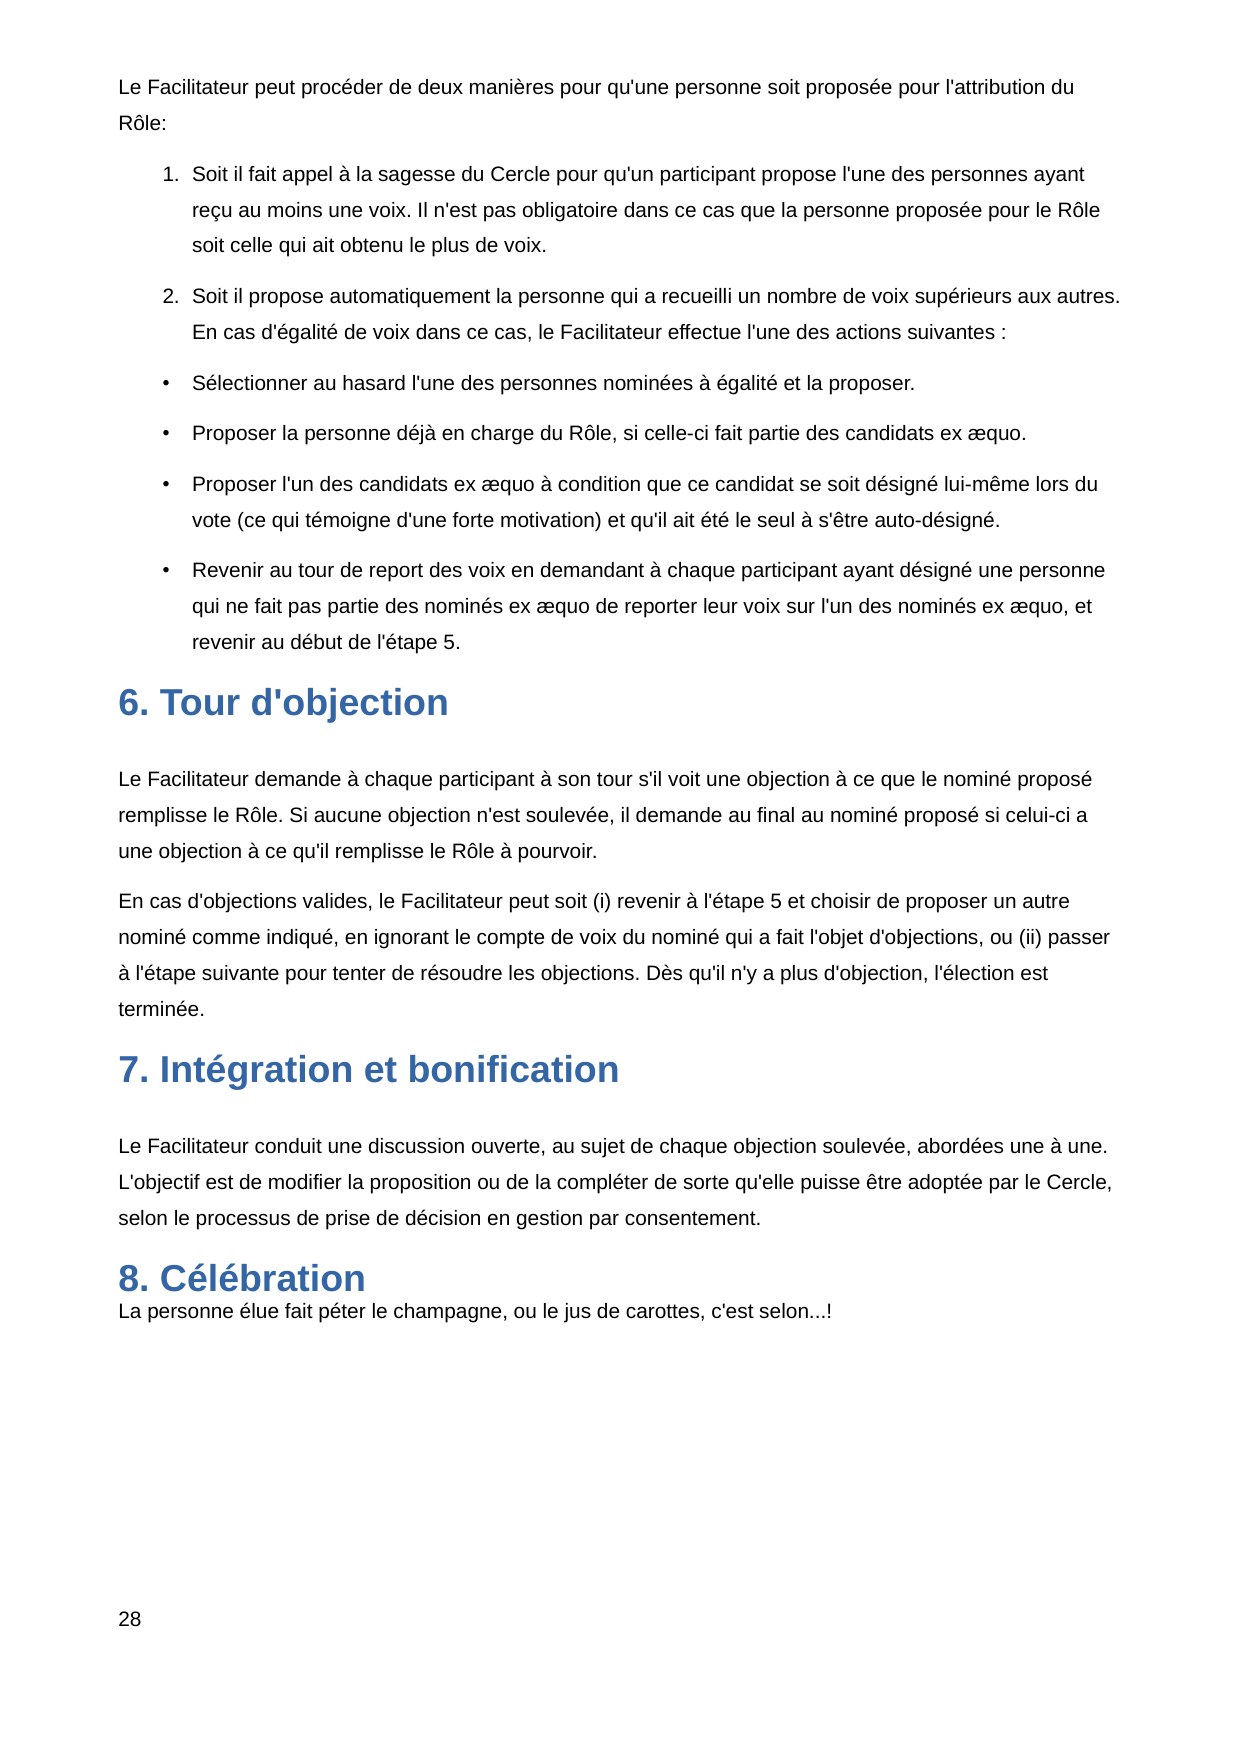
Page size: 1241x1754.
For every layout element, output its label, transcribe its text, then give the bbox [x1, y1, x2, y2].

list Proposer l'un des candidats ex æquo à condition que ce candidat se soit désigné lui-même lors du vote (ce qui témoigne d'une forte motivation) et qu'il ait été le seul à s'être auto-désigné. [162, 472, 1122, 532]
list Soit il propose automatiquement la personne qui a recueilli un nombre de voix supérieurs aux autres. En cas d'égalité de voix dans ce cas, le Facilitateur effectue l'une des actions suivantes : [162, 284, 1122, 344]
text Le Facilitateur peut procéder de deux manières pour qu'une personne soit proposée pour l'attribution du Rôle: [118, 75, 1122, 135]
text 6. Tour d'objection [118, 681, 1122, 724]
text 7. Intégration et bonification [118, 1048, 1122, 1091]
list Soit il fait appel à la sagesse du Cercle pour qu'un participant propose l'une des personnes ayant reçu au moins une voix. Il n'est pas obligatoire dans ce cas que la personne proposée pour le Rôle soit celle qui ait obtenu le plus de voix. [162, 161, 1122, 257]
list Revenir au tour de report des voix en demandant à chaque participant ayant désigné une personne qui ne fait pas partie des nominés ex æquo de reporter leur voix sur l'un des nominés ex æquo, et revenir au début de l'étape 5. [162, 558, 1122, 654]
text La personne élue fait péter le champagne, ou le jus de carottes, c'est selon...! [118, 1299, 1122, 1395]
list Sélectionner au hasard l'une des personnes nominées à égalité et la proposer. [162, 370, 1122, 394]
text Le Facilitateur conduit une discussion ouverte, au sujet de chaque objection soulevée, abordées une à une. L'objectif est de modifier la proposition ou de la compléter de sorte qu'elle puisse être adoptée par le Cercle, selon le processus de prise de décision en gestion par consentement. [118, 1134, 1122, 1230]
list Proposer la personne déjà en charge du Rôle, si celle-ci fait partie des candidats ex æquo. [162, 421, 1122, 445]
text 8. Célébration [118, 1256, 1122, 1299]
text En cas d'objections valides, le Facilitateur peut soit (i) revenir à l'étape 5 et choisir de proposer un autre nominé comme indiqué, en ignorant le compte de voix du nominé qui a fait l'objet d'objections, ou (ii) passer à l'étape suivante pour tenter de résoudre les objections. Dès qu'il n'y a plus d'objection, l'élection est terminée. [118, 889, 1122, 1021]
text Le Facilitateur demande à chaque participant à son tour s'il voit une objection à ce que le nominé proposé remplisse le Rôle. Si aucune objection n'est soulevée, il demande au final au nominé proposé si celui-ci a une objection à ce qu'il remplisse le Rôle à pourvoir. [118, 767, 1122, 863]
